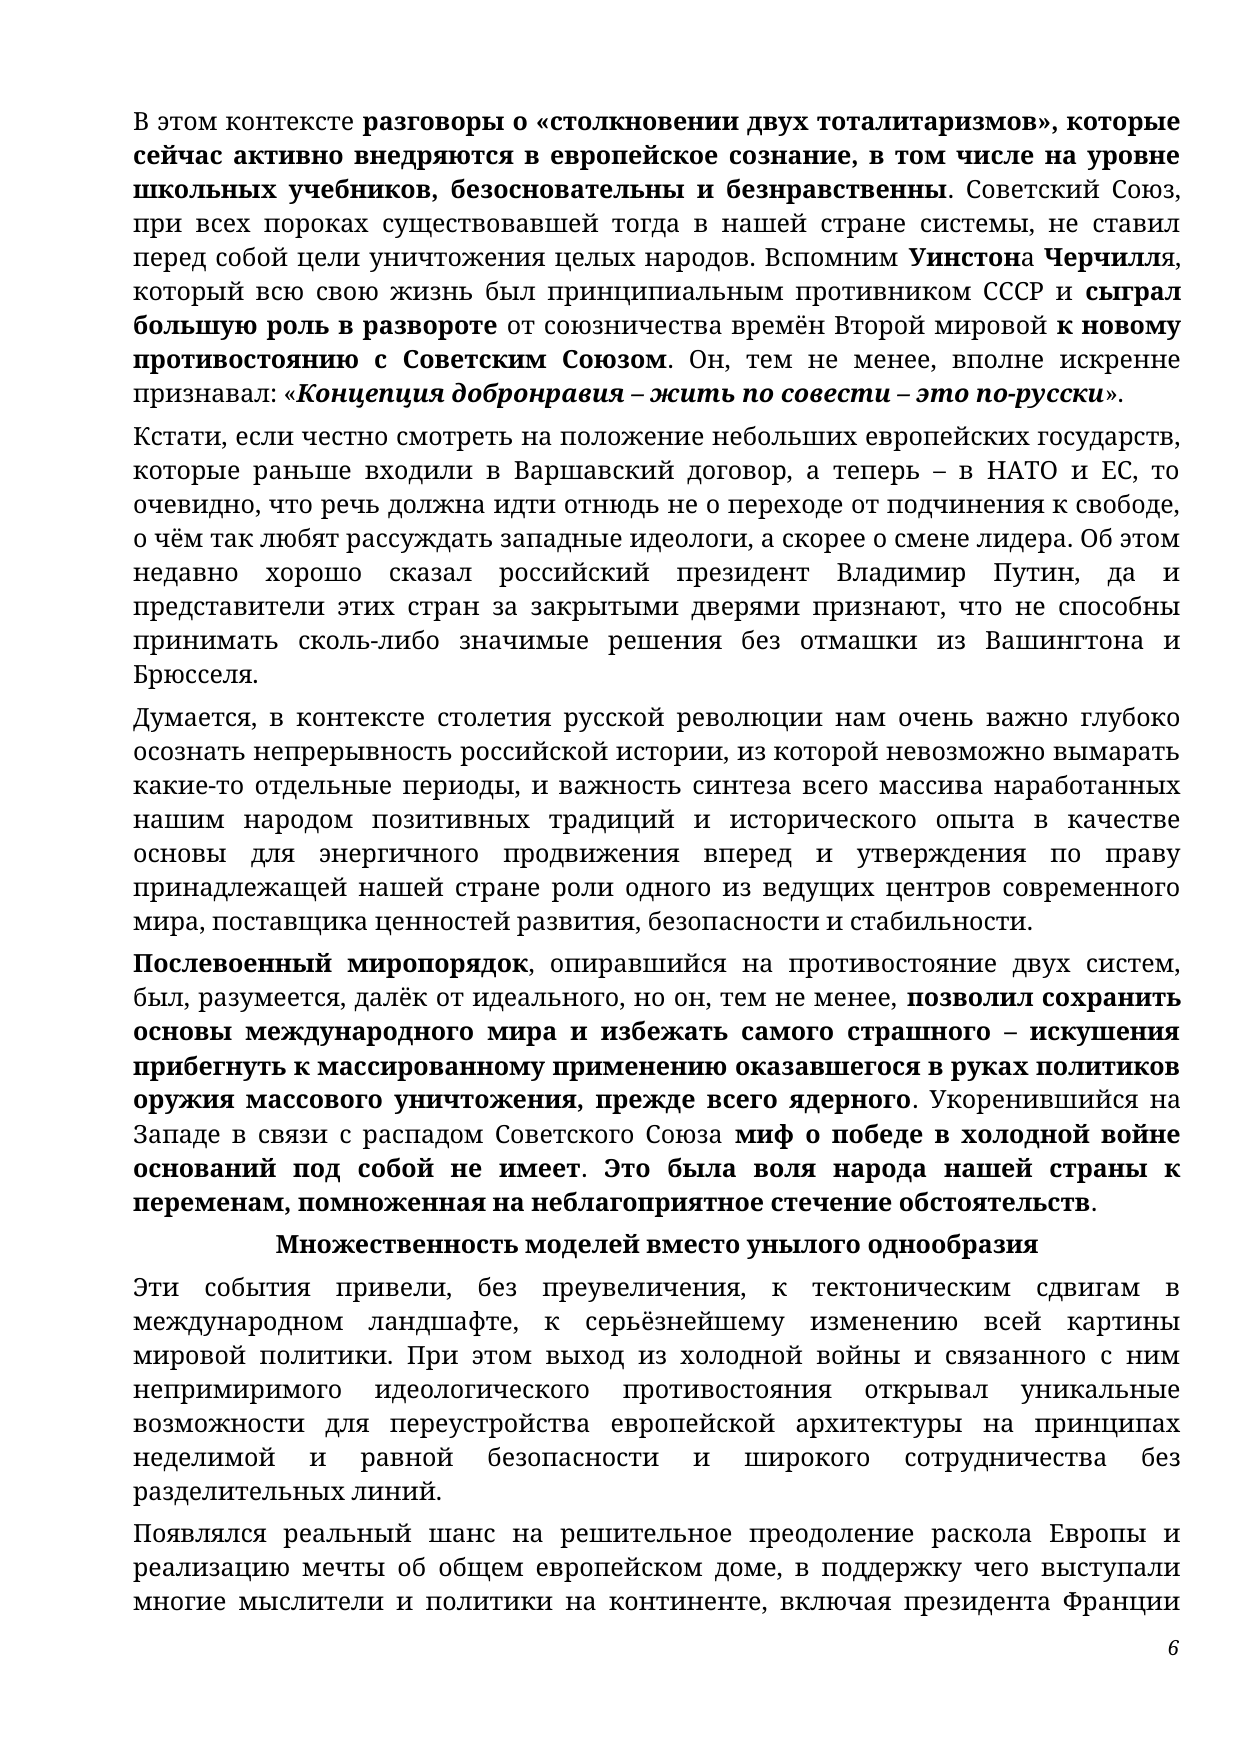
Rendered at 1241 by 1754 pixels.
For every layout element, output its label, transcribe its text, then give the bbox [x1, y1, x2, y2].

text В этом контексте разговоры о «столкновении двух тоталитаризмов», которые сейчас активно внедряются в европейское сознание, в том числе на уровне школьных учебников, безосновательны и безнравственны. Советский Союз, при всех пороках существовавшей тогда в нашей стране системы, не ставил перед собой цели уничтожения целых народов. Вспомним Уинстона Черчилля, который всю свою жизнь был принципиальным противником СССР и сыграл большую роль в развороте от союзничества времён Второй мировой к новому противостоянию с Советским Союзом. Он, тем не менее, вполне искренне признавал: «Концепция добронравия – жить по совести – это по-русски». [133, 103, 1181, 410]
text Множественность моделей вместо унылого однообразия [133, 1227, 1181, 1261]
text Кстати, если честно смотреть на положение небольших европейских государств, которые раньше входили в Варшавский договор, а теперь – в НАТО и ЕС, то очевидно, что речь должна идти отнюдь не о переходе от подчинения к свободе, о чём так любят рассуждать западные идеологи, а скорее о смене лидера. Об этом недавно хорошо сказал российский президент Владимир Путин, да и представители этих стран за закрытыми дверями признают, что не способны принимать сколь-либо значимые решения без отмашки из Вашингтона и Брюсселя. [133, 418, 1181, 691]
text Эти события привели, без преувеличения, к тектоническим сдвигам в международном ландшафте, к серьёзнейшему изменению всей картины мировой политики. При этом выход из холодной войны и связанного с ним непримиримого идеологического противостояния открывал уникальные возможности для переустройства европейской архитектуры на принципах неделимой и равной безопасности и широкого сотрудничества без разделительных линий. [133, 1269, 1181, 1508]
text Появлялся реальный шанс на решительное преодоление раскола Европы и реализацию мечты об общем европейском доме, в поддержку чего выступали многие мыслители и политики на континенте, включая президента Франции [133, 1516, 1181, 1618]
text Послевоенный миропорядок, опиравшийся на противостояние двух систем, был, разумеется, далёк от идеального, но он, тем не менее, позволил сохранить основы международного мира и избежать самого страшного – искушения прибегнуть к массированному применению оказавшегося в руках политиков оружия массового уничтожения, прежде всего ядерного. Укоренившийся на Западе в связи с распадом Советского Союза миф о победе в холодной войне оснований под собой не имеет. Это была воля народа нашей страны к переменам, помноженная на неблагоприятное стечение обстоятельств. [133, 946, 1181, 1218]
text Думается, в контексте столетия русской революции нам очень важно глубоко осознать непрерывность российской истории, из которой невозможно вымарать какие-то отдельные периоды, и важность синтеза всего массива наработанных нашим народом позитивных традиций и исторического опыта в качестве основы для энергичного продвижения вперед и утверждения по праву принадлежащей нашей стране роли одного из ведущих центров современного мира, поставщика ценностей развития, безопасности и стабильности. [133, 699, 1181, 938]
